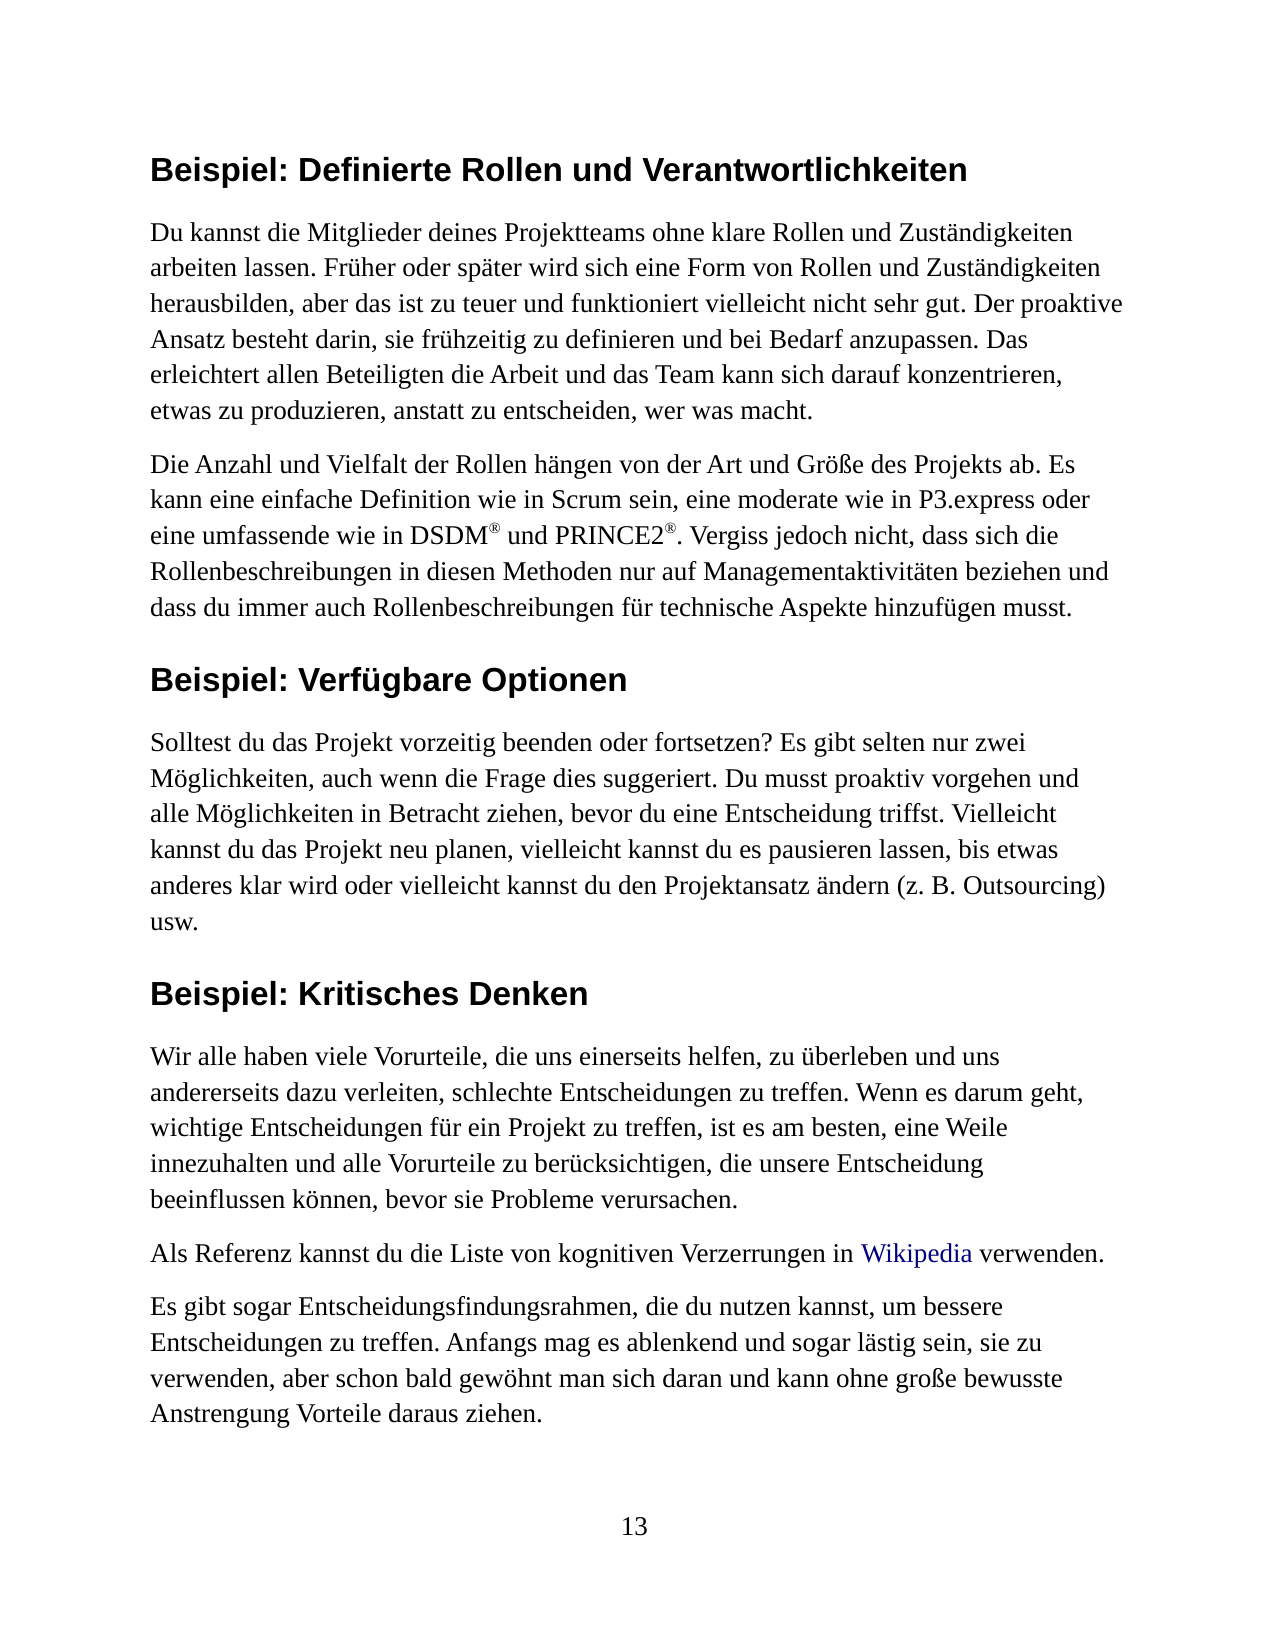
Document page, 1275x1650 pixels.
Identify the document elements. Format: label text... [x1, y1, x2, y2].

subtitle Beispiel: Kritisches Denken [150, 974, 1125, 1013]
text Wir alle haben viele Vorurteile, die uns einerseits helfen, zu überleben und uns andererseits dazu verleiten, schlechte Entscheidungen zu treffen. Wenn es darum geht, wichtige Entscheidungen für ein Projekt zu treffen, ist es am besten, eine Weile innezuhalten und alle Vorurteile zu berücksichtigen, die unsere Entscheidung beeinflussen können, bevor sie Probleme verursachen. [150, 1040, 1125, 1214]
text Du kannst die Mitglieder deines Projektteams ohne klare Rollen und Zuständigkeiten arbeiten lassen. Früher oder später wird sich eine Form von Rollen und Zuständigkeiten herausbilden, aber das ist zu teuer und funktioniert vielleicht nicht sehr gut. Der proaktive Ansatz besteht darin, sie frühzeitig zu definieren und bei Bedarf anzupassen. Das erleichtert allen Beteiligten die Arbeit und das Team kann sich darauf konzentrieren, etwas zu produzieren, anstatt zu entscheiden, wer was macht. [150, 216, 1125, 425]
text Die Anzahl und Vielfalt der Rollen hängen von der Art und Größe des Projekts ab. Es kann eine einfache Definition wie in Scrum sein, eine moderate wie in P3.express oder eine umfassende wie in DSDM® und PRINCE2®. Vergiss jedoch nicht, dass sich die Rollenbeschreibungen in diesen Methoden nur auf Managementaktivitäten beziehen und dass du immer auch Rollenbeschreibungen für technische Aspekte hinzufügen musst. [150, 448, 1125, 622]
subtitle Beispiel: Definierte Rollen und Verantwortlichkeiten [150, 150, 1125, 188]
text Es gibt sogar Entscheidungsfindungsrahmen, die du nutzen kannst, um bessere Entscheidungen zu treffen. Anfangs mag es ablenkend und sogar lästig sein, sie zu verwenden, aber schon bald gewöhnt man sich daran und kann ohne große bewusste Anstrengung Vorteile daraus ziehen. [150, 1290, 1125, 1429]
text Als Referenz kannst du die Liste von kognitiven Verzerrungen in Wikipedia verwenden. [150, 1237, 1125, 1268]
subtitle Beispiel: Verfügbare Optionen [150, 661, 1125, 699]
text Solltest du das Projekt vorzeitig beenden oder fortsetzen? Es gibt selten nur zwei Möglichkeiten, auch wenn die Frage dies suggeriert. Du musst proaktiv vorgehen und alle Möglichkeiten in Betracht ziehen, bevor du eine Entscheidung triffst. Vielleicht kannst du das Projekt neu planen, vielleicht kannst du es pausieren lassen, bis etwas anderes klar wird oder vielleicht kannst du den Projektansatz ändern (z. B. Outsourcing) usw. [150, 726, 1125, 936]
